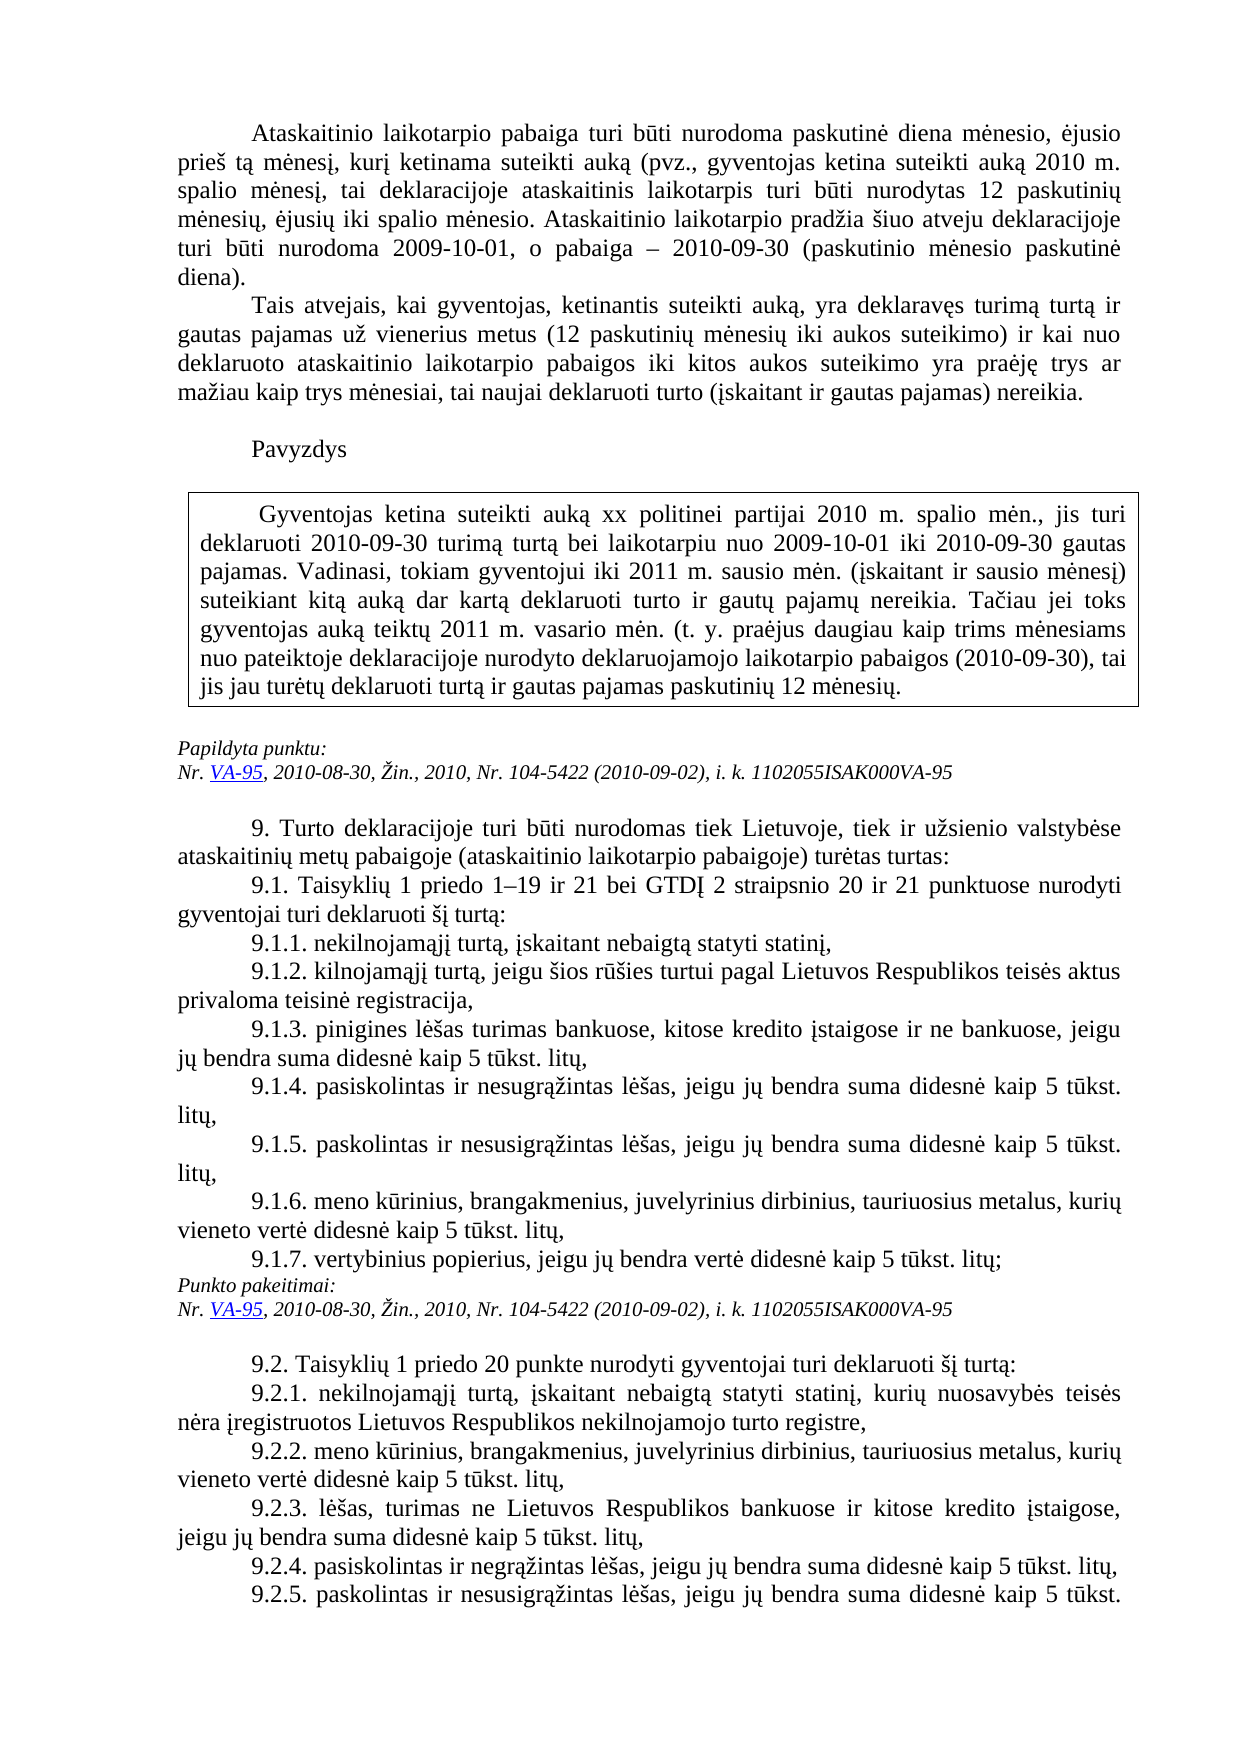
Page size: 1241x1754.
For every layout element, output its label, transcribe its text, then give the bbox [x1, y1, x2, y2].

text Nr. VA-95, 2010-08-30, Žin., 2010, Nr. 104-5422 (2010-09-02), i. k. 1102055ISAK000VA-95 [177, 1297, 1122, 1321]
text 9.1.7. vertybinius popierius, jeigu jų bendra vertė didesnė kaip 5 tūkst. litų; [177, 1244, 1122, 1273]
text 9. Turto deklaracijoje turi būti nurodomas tiek Lietuvoje, tiek ir užsienio valstybėse ataskaitinių metų pabaigoje (ataskaitinio laikotarpio pabaigoje) turėtas turtas: [177, 813, 1122, 870]
text 9.1.5. paskolintas ir nesusigrąžintas lėšas, jeigu jų bendra suma didesnė kaip 5 tūkst. litų, [177, 1129, 1122, 1186]
text 9.2.2. meno kūrinius, brangakmenius, juvelyrinius dirbinius, tauriuosius metalus, kurių vieneto vertė didesnė kaip 5 tūkst. litų, [177, 1436, 1122, 1493]
text Punkto pakeitimai: [177, 1273, 1122, 1297]
text 9.1.3. pinigines lėšas turimas bankuose, kitose kredito įstaigose ir ne bankuose, jeigu jų bendra suma didesnė kaip 5 tūkst. litų, [177, 1014, 1122, 1071]
text Pavyzdys [177, 434, 1122, 463]
text Ataskaitinio laikotarpio pabaiga turi būti nurodoma paskutinė diena mėnesio, ėjusio prieš tą mėnesį, kurį ketinama suteikti auką (pvz., gyventojas ketina suteikti auką 2010 m. spalio mėnesį, tai deklaracijoje ataskaitinis laikotarpis turi būti nurodytas 12 paskutinių mėnesių, ėjusių iki spalio mėnesio. Ataskaitinio laikotarpio pradžia šiuo atveju deklaracijoje turi būti nurodoma 2009-10-01, o pabaiga – 2010-09-30 (paskutinio mėnesio paskutinė diena). [177, 118, 1122, 291]
text 9.1.2. kilnojamąjį turtą, jeigu šios rūšies turtui pagal Lietuvos Respublikos teisės aktus privaloma teisinė registracija, [177, 956, 1122, 1014]
text 9.2.1. nekilnojamąjį turtą, įskaitant nebaigtą statyti statinį, kurių nuosavybės teisės nėra įregistruotos Lietuvos Respublikos nekilnojamojo turto registre, [177, 1378, 1122, 1436]
text 9.1.6. meno kūrinius, brangakmenius, juvelyrinius dirbinius, tauriuosius metalus, kurių vieneto vertė didesnė kaip 5 tūkst. litų, [177, 1186, 1122, 1244]
text 9.2.5. paskolintas ir nesusigrąžintas lėšas, jeigu jų bendra suma didesnė kaip 5 tūkst. [177, 1579, 1122, 1608]
text 9.2.3. lėšas, turimas ne Lietuvos Respublikos bankuose ir kitose kredito įstaigose, jeigu jų bendra suma didesnė kaip 5 tūkst. litų, [177, 1493, 1122, 1551]
text 9.1.1. nekilnojamąjį turtą, įskaitant nebaigtą statyti statinį, [177, 928, 1122, 956]
text Tais atvejais, kai gyventojas, ketinantis suteikti auką, yra deklaravęs turimą turtą ir gautas pajamas už vienerius metus (12 paskutinių mėnesių iki aukos suteikimo) ir kai nuo deklaruoto ataskaitinio laikotarpio pabaigos iki kitos aukos suteikimo yra praėję trys ar mažiau kaip trys mėnesiai, tai naujai deklaruoti turto (įskaitant ir gautas pajamas) nereikia. [177, 291, 1122, 406]
text 9.1. Taisyklių 1 priedo 1–19 ir 21 bei GTDĮ 2 straipsnio 20 ir 21 punktuose nurodyti gyventojai turi deklaruoti šį turtą: [177, 870, 1122, 928]
text 9.2.4. pasiskolintas ir negrąžintas lėšas, jeigu jų bendra suma didesnė kaip 5 tūkst. litų, [177, 1551, 1122, 1579]
table_header Gyventojas ketina suteikti auką xx politinei partijai 2010 m. spalio mėn., jis turi deklaruoti 2010-09-30 turimą turtą bei laikotarpiu nuo 2009-10-01 iki 2010-09-30 gautas pajamas. Vadinasi, tokiam gyventojui iki 2011 m. sausio mėn. (įskaitant ir sausio mėnesį) suteikiant kitą auką dar kartą deklaruoti turto ir gautų pajamų nereikia. Tačiau jei toks gyventojas auką teiktų 2011 m. vasario mėn. (t. y. praėjus daugiau kaip trims mėnesiams nuo pateiktoje deklaracijoje nurodyto deklaruojamojo laikotarpio pabaigos (2010-09-30), tai jis jau turėtų deklaruoti turtą ir gautas pajamas paskutinių 12 mėnesių. [189, 493, 1138, 706]
text 9.2. Taisyklių 1 priedo 20 punkte nurodyti gyventojai turi deklaruoti šį turtą: [177, 1349, 1122, 1378]
text Papildyta punktu: [177, 736, 1122, 760]
text 9.1.4. pasiskolintas ir nesugrąžintas lėšas, jeigu jų bendra suma didesnė kaip 5 tūkst. litų, [177, 1071, 1122, 1129]
text Nr. VA-95, 2010-08-30, Žin., 2010, Nr. 104-5422 (2010-09-02), i. k. 1102055ISAK000VA-95 [177, 760, 1122, 784]
